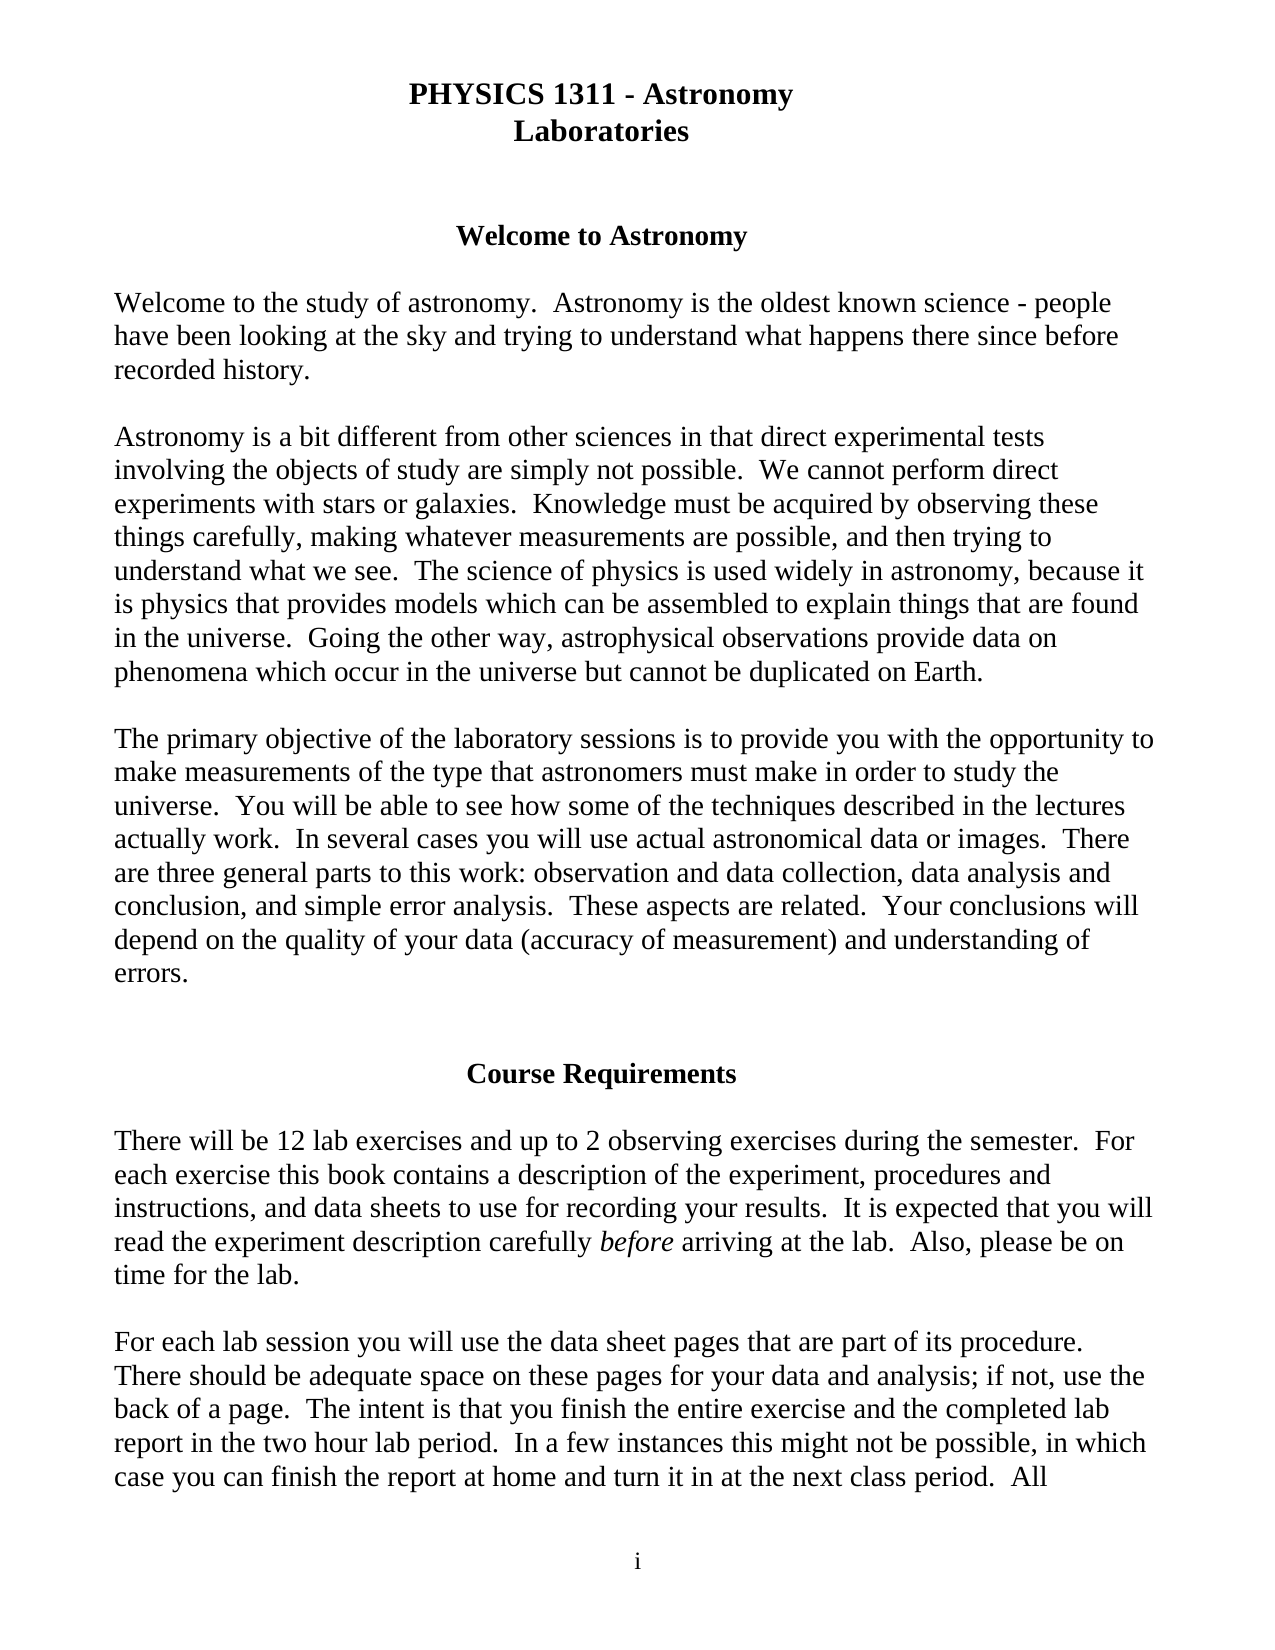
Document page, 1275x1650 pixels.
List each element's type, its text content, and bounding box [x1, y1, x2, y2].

text There will be 12 lab exercises and up to 2 observing exercises during the semester. For each exercise this book contains a description of the experiment, procedures and instructions, and data sheets to use for recording your results. It is expected that you will read the experiment description carefully before arriving at the lab. Also, please be on time for the lab. [114, 1123, 1161, 1291]
text Laboratories [114, 111, 1161, 148]
text PHYSICS 1311 - Astronomy [114, 75, 1161, 111]
text Welcome to Astronomy [114, 218, 1161, 251]
text The primary objective of the laboratory sessions is to provide you with the opportunity to make measurements of the type that astronomers must make in order to study the universe. You will be able to see how some of the techniques described in the lectures actually work. In several cases you will use actual astronomical data or images. There are three general parts to this work: observation and data collection, data analysis and conclusion, and simple error analysis. These aspects are related. Your conclusions will depend on the quality of your data (accuracy of measurement) and understanding of errors. [114, 721, 1161, 989]
text For each lab session you will use the data sheet pages that are part of its procedure. There should be adequate space on these pages for your data and analysis; if not, use the back of a page. The intent is that you finish the entire exercise and the completed lab report in the two hour lab period. In a few instances this might not be possible, in which case you can finish the report at home and turn it in at the next class period. All [114, 1325, 1161, 1492]
text Welcome to the study of astronomy. Astronomy is the oldest known science - people have been looking at the sky and trying to understand what happens there since before recorded history. [114, 285, 1161, 386]
text Astronomy is a bit different from other sciences in that direct experimental tests involving the objects of study are simply not possible. We cannot perform direct experiments with stars or galaxies. Knowledge must be acquired by observing these things carefully, making whatever measurements are possible, and then trying to understand what we see. The science of physics is used widely in astronomy, because it is physics that provides models which can be assembled to explain things that are found in the universe. Going the other way, astrophysical observations provide data on phenomena which occur in the universe but cannot be duplicated on Earth. [114, 419, 1161, 687]
text Course Requirements [114, 1056, 1161, 1090]
